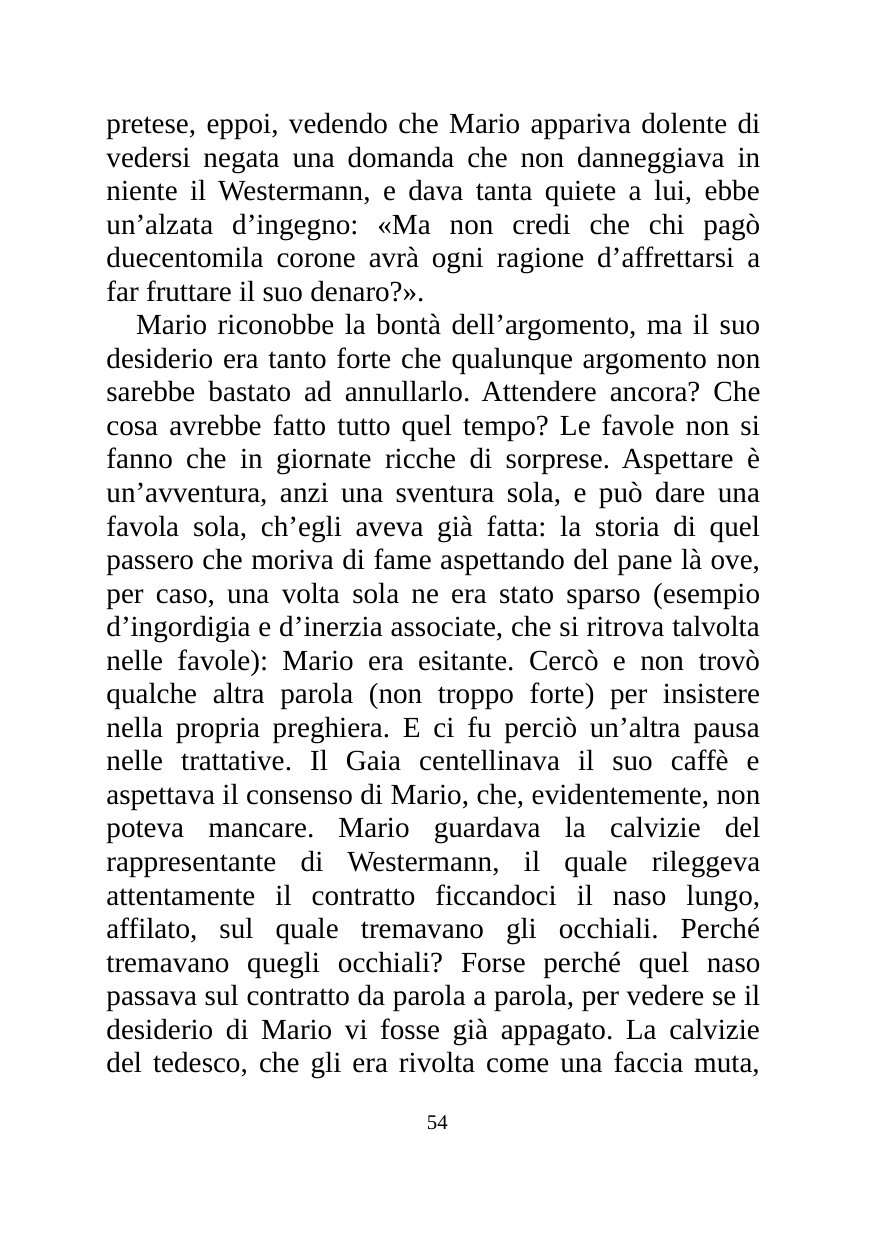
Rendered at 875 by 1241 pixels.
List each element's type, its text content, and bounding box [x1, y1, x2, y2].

text pretese, eppoi, vedendo che Mario appariva dolente di vedersi negata una domanda che non danneggiava in niente il Westermann, e dava tanta quiete a lui, ebbe un’alzata d’ingegno: «Ma non credi che chi pagò duecentomila corone avrà ogni ragione d’affrettarsi a far fruttare il suo denaro?». [106, 106, 761, 307]
text Mario riconobbe la bontà dell’argomento, ma il suo desiderio era tanto forte che qualunque argomento non sarebbe bastato ad annullarlo. Attendere ancora? Che cosa avrebbe fatto tutto quel tempo? Le favole non si fanno che in giornate ricche di sorprese. Aspettare è un’avventura, anzi una sventura sola, e può dare una favola sola, ch’egli aveva già fatta: la storia di quel passero che moriva di fame aspettando del pane là ove, per caso, una volta sola ne era stato sparso (esempio d’ingordigia e d’inerzia associate, che si ritrova talvolta nelle favole): Mario era esitante. Cercò e non trovò qualche altra parola (non troppo forte) per insistere nella propria preghiera. E ci fu perciò un’altra pausa nelle trattative. Il Gaia centellinava il suo caffè e aspettava il consenso di Mario, che, evidentemente, non poteva mancare. Mario guardava la calvizie del rappresentante di Westermann, il quale rileggeva attentamente il contratto ficcandoci il naso lungo, affilato, sul quale tremavano gli occhiali. Perché tremavano quegli occhiali? Forse perché quel naso passava sul contratto da parola a parola, per vedere se il desiderio di Mario vi fosse già appagato. La calvizie del tedesco, che gli era rivolta come una faccia muta, [106, 307, 761, 1079]
